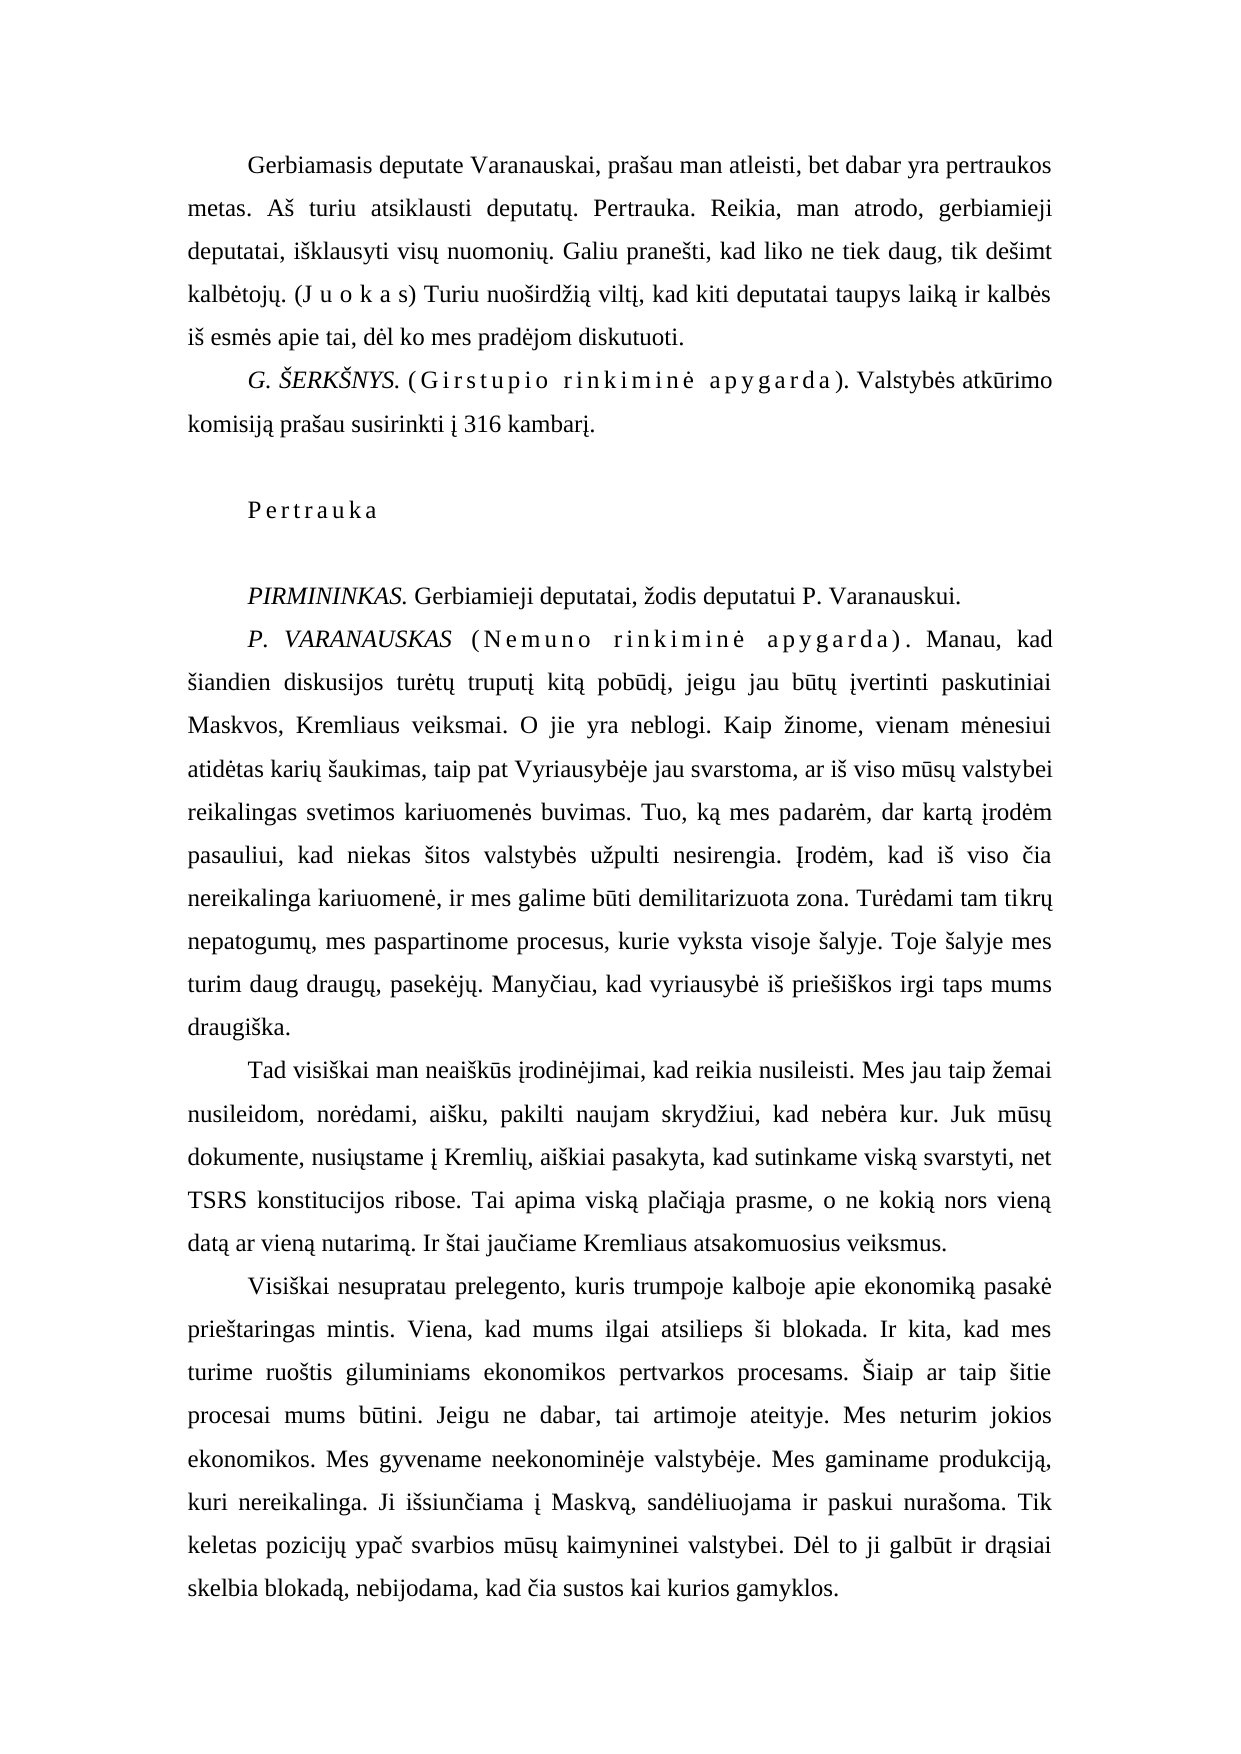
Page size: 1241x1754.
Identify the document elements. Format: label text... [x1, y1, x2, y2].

text Pertrauka [187, 495, 1053, 524]
text PIRMININKAS. Gerbiamieji deputatai, žodis deputatui P. Vara­nauskui. [187, 581, 1053, 610]
text P. VARANAUSKAS (Nemuno rinkiminė apygarda). Manau, kad šiandien diskusijos turėtų truputį kitą pobūdį, jeigu jau būtų įvertinti paskutiniai Maskvos, Kremliaus veiksmai. O jie yra neblogi. Kaip žinome, vienam mėnesiui atidėtas karių šauki­mas, taip pat Vyriausybėje jau svarstoma, ar iš viso mūsų valsty­bei reikalingas svetimos kariuomenės buvimas. Tuo, ką mes pa­darėm, dar kartą įrodėm pasauliui, kad niekas šitos valstybės užpulti nesirengia. Įrodėm, kad iš viso čia nereikalinga kariuo­menė, ir mes galime būti demilitarizuota zona. Turėdami tam ti­krų nepatogumų, mes paspartinome procesus, kurie vyksta visoje šalyje. Toje šalyje mes turim daug draugų, pasekėjų. Manyčiau, kad vyriausybė iš priešiškos irgi taps mums draugiška. [187, 624, 1053, 1041]
text Tad visiškai man neaiškūs įrodinėjimai, kad reikia nusileisti. Mes jau taip žemai nusileidom, norėdami, aišku, pakilti naujam skrydžiui, kad nebėra kur. Juk mūsų dokumente, nusiųstame į Kremlių, aiškiai pasakyta, kad sutinkame viską svarstyti, net TSRS konstitucijos ribose. Tai apima viską plačiąja prasme, o ne kokią nors vieną datą ar vieną nutarimą. Ir štai jaučiame Kremliaus atsakomuosius veiksmus. [187, 1056, 1053, 1257]
text G. ŠERKŠNYS. (Girstupio rinkiminė apygarda). Valstybės atkūrimo komisiją prašau susirinkti į 316 kambarį. [187, 366, 1053, 437]
text Visiškai nesupratau prelegento, kuris trumpoje kalboje apie ekonomiką pasakė prieštaringas mintis. Viena, kad mums ilgai atsilieps ši blokada. Ir kita, kad mes turime ruoštis giluminiams ekonomikos pertvarkos procesams. Šiaip ar taip šitie procesai mums būtini. Jeigu ne dabar, tai artimoje ateityje. Mes neturim jokios ekonomikos. Mes gyvename neekonominėje valstybėje. Mes gaminame produkciją, kuri nereikalinga. Ji išsiunčiama į Maskvą, sandėliuojama ir paskui nurašoma. Tik keletas pozicijų ypač svarbios mūsų kaimyninei valstybei. Dėl to ji galbūt ir drąsiai skelbia blokadą, nebijodama, kad čia sustos kai kurios gamyklos. [187, 1271, 1053, 1602]
text Gerbiamasis deputate Varanauskai, prašau man atleisti, bet dabar yra pertraukos metas. Aš turiu atsiklausti deputatų. Per­trauka. Reikia, man atrodo, gerbiamieji deputatai, išklausyti visų nuomonių. Galiu pranešti, kad liko ne tiek daug, tik dešimt kalbė­tojų. (J u o k a s) Turiu nuoširdžią viltį, kad kiti deputatai taupys laiką ir kalbės iš esmės apie tai, dėl ko mes pradėjom diskutuoti. [187, 150, 1053, 351]
